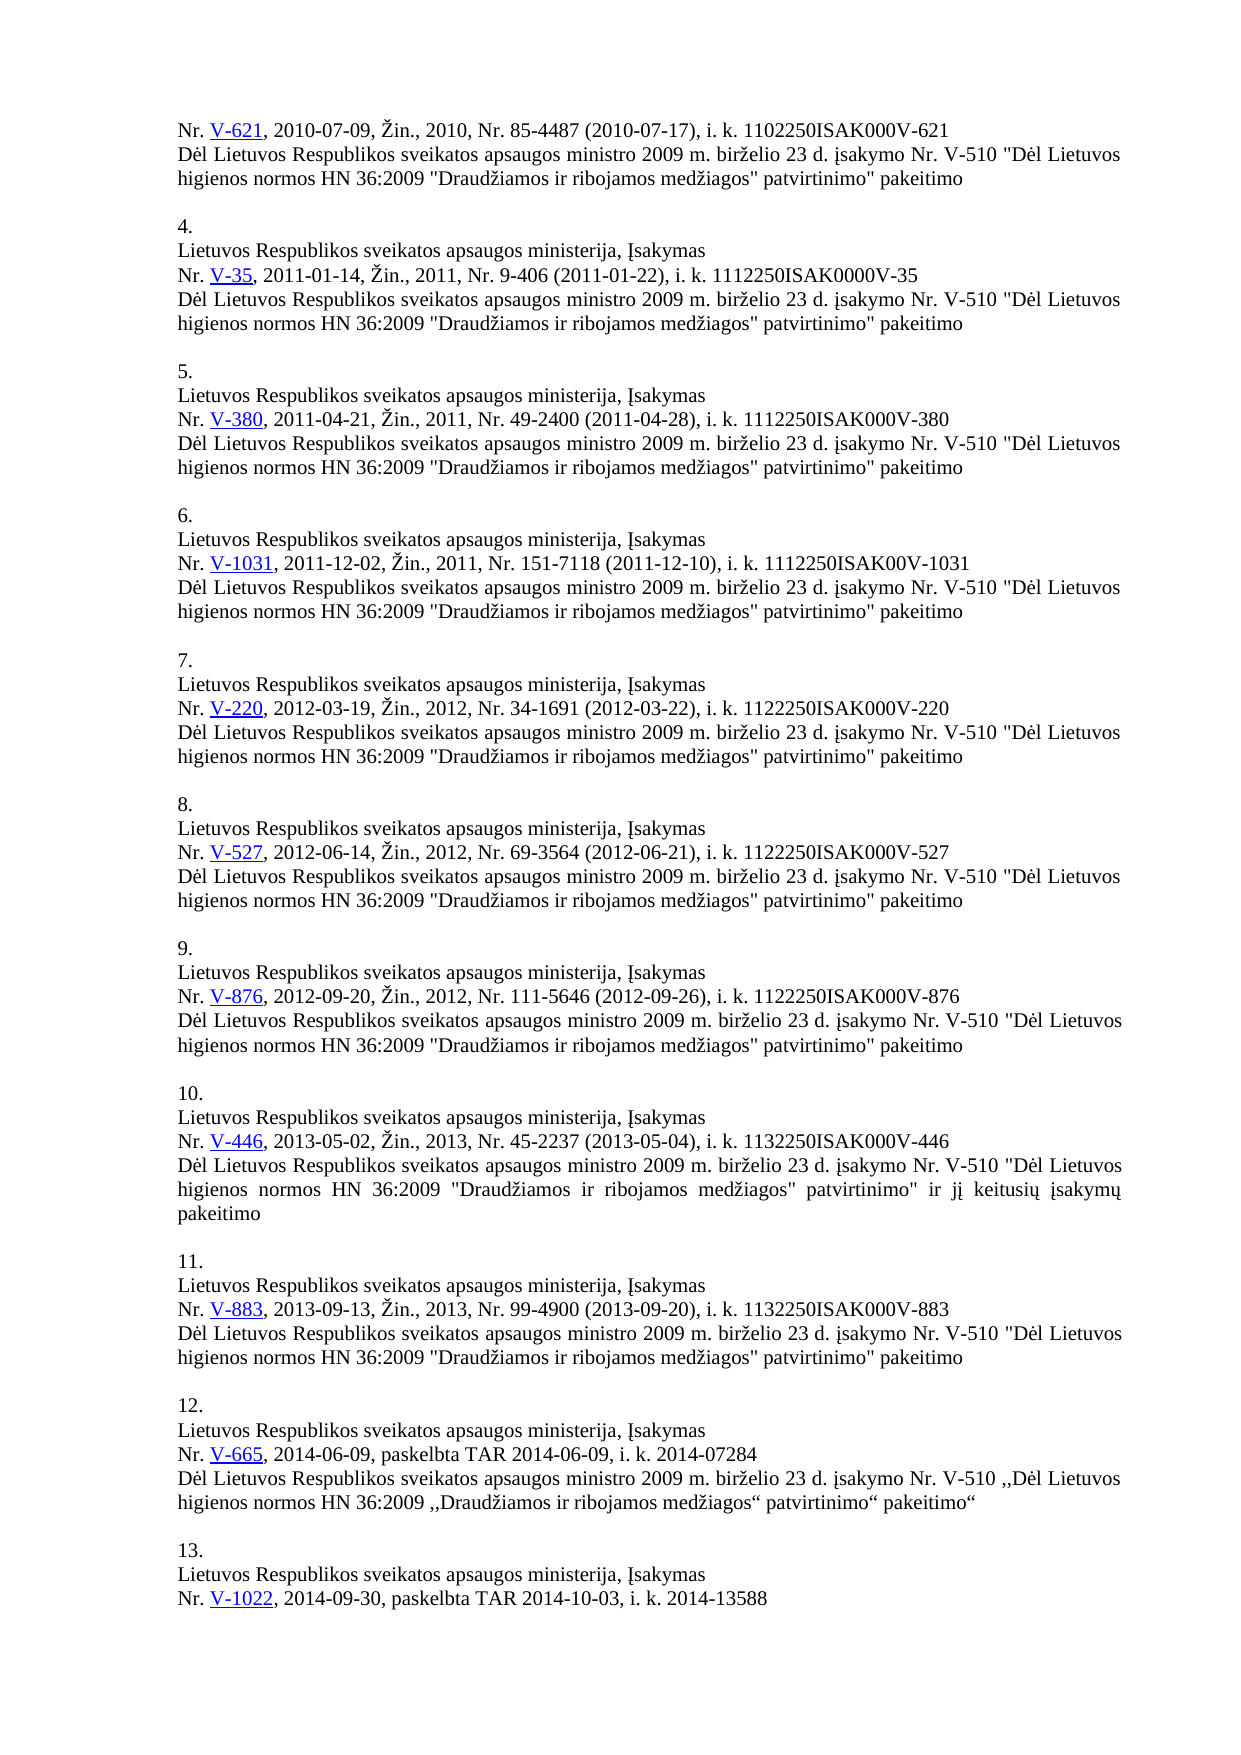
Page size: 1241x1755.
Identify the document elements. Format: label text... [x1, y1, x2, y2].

text Dėl Lietuvos Respublikos sveikatos apsaugos ministro 2009 m. birželio 23 d. įsakymo Nr. V-510 "Dėl Lietuvos higienos normos HN 36:2009 "Draudžiamos ir ribojamos medžiagos" patvirtinimo" ir jį keitusių įsakymų pakeitimo [177, 1153, 1122, 1225]
text 13. [177, 1538, 1122, 1562]
text Nr. V-446, 2013-05-02, Žin., 2013, Nr. 45-2237 (2013-05-04), i. k. 1132250ISAK000V-446 [177, 1129, 1122, 1153]
text Dėl Lietuvos Respublikos sveikatos apsaugos ministro 2009 m. birželio 23 d. įsakymo Nr. V-510 "Dėl Lietuvos higienos normos HN 36:2009 "Draudžiamos ir ribojamos medžiagos" patvirtinimo" pakeitimo [177, 720, 1122, 768]
text Nr. V-883, 2013-09-13, Žin., 2013, Nr. 99-4900 (2013-09-20), i. k. 1132250ISAK000V-883 [177, 1297, 1122, 1321]
text Nr. V-220, 2012-03-19, Žin., 2012, Nr. 34-1691 (2012-03-22), i. k. 1122250ISAK000V-220 [177, 696, 1122, 720]
text 11. [177, 1249, 1122, 1273]
text 8. [177, 792, 1122, 816]
text Dėl Lietuvos Respublikos sveikatos apsaugos ministro 2009 m. birželio 23 d. įsakymo Nr. V-510 ,,Dėl Lietuvos higienos normos HN 36:2009 ,,Draudžiamos ir ribojamos medžiagos“ patvirtinimo“ pakeitimo“ [177, 1466, 1122, 1514]
text Lietuvos Respublikos sveikatos apsaugos ministerija, Įsakymas [177, 383, 1122, 407]
text Dėl Lietuvos Respublikos sveikatos apsaugos ministro 2009 m. birželio 23 d. įsakymo Nr. V-510 "Dėl Lietuvos higienos normos HN 36:2009 "Draudžiamos ir ribojamos medžiagos" patvirtinimo" pakeitimo [177, 142, 1122, 190]
text Nr. V-380, 2011-04-21, Žin., 2011, Nr. 49-2400 (2011-04-28), i. k. 1112250ISAK000V-380 [177, 407, 1122, 431]
text Nr. V-35, 2011-01-14, Žin., 2011, Nr. 9-406 (2011-01-22), i. k. 1112250ISAK0000V-35 [177, 262, 1122, 287]
text 10. [177, 1081, 1122, 1105]
text 5. [177, 359, 1122, 383]
text Nr. V-527, 2012-06-14, Žin., 2012, Nr. 69-3564 (2012-06-21), i. k. 1122250ISAK000V-527 [177, 840, 1122, 864]
text 9. [177, 936, 1122, 960]
text Dėl Lietuvos Respublikos sveikatos apsaugos ministro 2009 m. birželio 23 d. įsakymo Nr. V-510 "Dėl Lietuvos higienos normos HN 36:2009 "Draudžiamos ir ribojamos medžiagos" patvirtinimo" pakeitimo [177, 1008, 1122, 1057]
text Lietuvos Respublikos sveikatos apsaugos ministerija, Įsakymas [177, 1273, 1122, 1297]
text Nr. V-621, 2010-07-09, Žin., 2010, Nr. 85-4487 (2010-07-17), i. k. 1102250ISAK000V-621 [177, 118, 1122, 142]
text Nr. V-876, 2012-09-20, Žin., 2012, Nr. 111-5646 (2012-09-26), i. k. 1122250ISAK000V-876 [177, 984, 1122, 1008]
text Lietuvos Respublikos sveikatos apsaugos ministerija, Įsakymas [177, 960, 1122, 984]
text Dėl Lietuvos Respublikos sveikatos apsaugos ministro 2009 m. birželio 23 d. įsakymo Nr. V-510 "Dėl Lietuvos higienos normos HN 36:2009 "Draudžiamos ir ribojamos medžiagos" patvirtinimo" pakeitimo [177, 864, 1122, 912]
text Lietuvos Respublikos sveikatos apsaugos ministerija, Įsakymas [177, 238, 1122, 262]
text Nr. V-1031, 2011-12-02, Žin., 2011, Nr. 151-7118 (2011-12-10), i. k. 1112250ISAK00V-1031 [177, 551, 1122, 575]
text Lietuvos Respublikos sveikatos apsaugos ministerija, Įsakymas [177, 1417, 1122, 1442]
text Lietuvos Respublikos sveikatos apsaugos ministerija, Įsakymas [177, 527, 1122, 551]
text Dėl Lietuvos Respublikos sveikatos apsaugos ministro 2009 m. birželio 23 d. įsakymo Nr. V-510 "Dėl Lietuvos higienos normos HN 36:2009 "Draudžiamos ir ribojamos medžiagos" patvirtinimo" pakeitimo [177, 287, 1122, 335]
text Lietuvos Respublikos sveikatos apsaugos ministerija, Įsakymas [177, 1105, 1122, 1129]
text Dėl Lietuvos Respublikos sveikatos apsaugos ministro 2009 m. birželio 23 d. įsakymo Nr. V-510 "Dėl Lietuvos higienos normos HN 36:2009 "Draudžiamos ir ribojamos medžiagos" patvirtinimo" pakeitimo [177, 575, 1122, 623]
text Nr. V-1022, 2014-09-30, paskelbta TAR 2014-10-03, i. k. 2014-13588 [177, 1586, 1122, 1610]
text Lietuvos Respublikos sveikatos apsaugos ministerija, Įsakymas [177, 1562, 1122, 1586]
text Nr. V-665, 2014-06-09, paskelbta TAR 2014-06-09, i. k. 2014-07284 [177, 1442, 1122, 1466]
text Lietuvos Respublikos sveikatos apsaugos ministerija, Įsakymas [177, 672, 1122, 696]
text Dėl Lietuvos Respublikos sveikatos apsaugos ministro 2009 m. birželio 23 d. įsakymo Nr. V-510 "Dėl Lietuvos higienos normos HN 36:2009 "Draudžiamos ir ribojamos medžiagos" patvirtinimo" pakeitimo [177, 1321, 1122, 1369]
text 6. [177, 503, 1122, 527]
text 7. [177, 647, 1122, 672]
text Lietuvos Respublikos sveikatos apsaugos ministerija, Įsakymas [177, 816, 1122, 840]
text Dėl Lietuvos Respublikos sveikatos apsaugos ministro 2009 m. birželio 23 d. įsakymo Nr. V-510 "Dėl Lietuvos higienos normos HN 36:2009 "Draudžiamos ir ribojamos medžiagos" patvirtinimo" pakeitimo [177, 431, 1122, 479]
text 12. [177, 1393, 1122, 1417]
text 4. [177, 214, 1122, 238]
